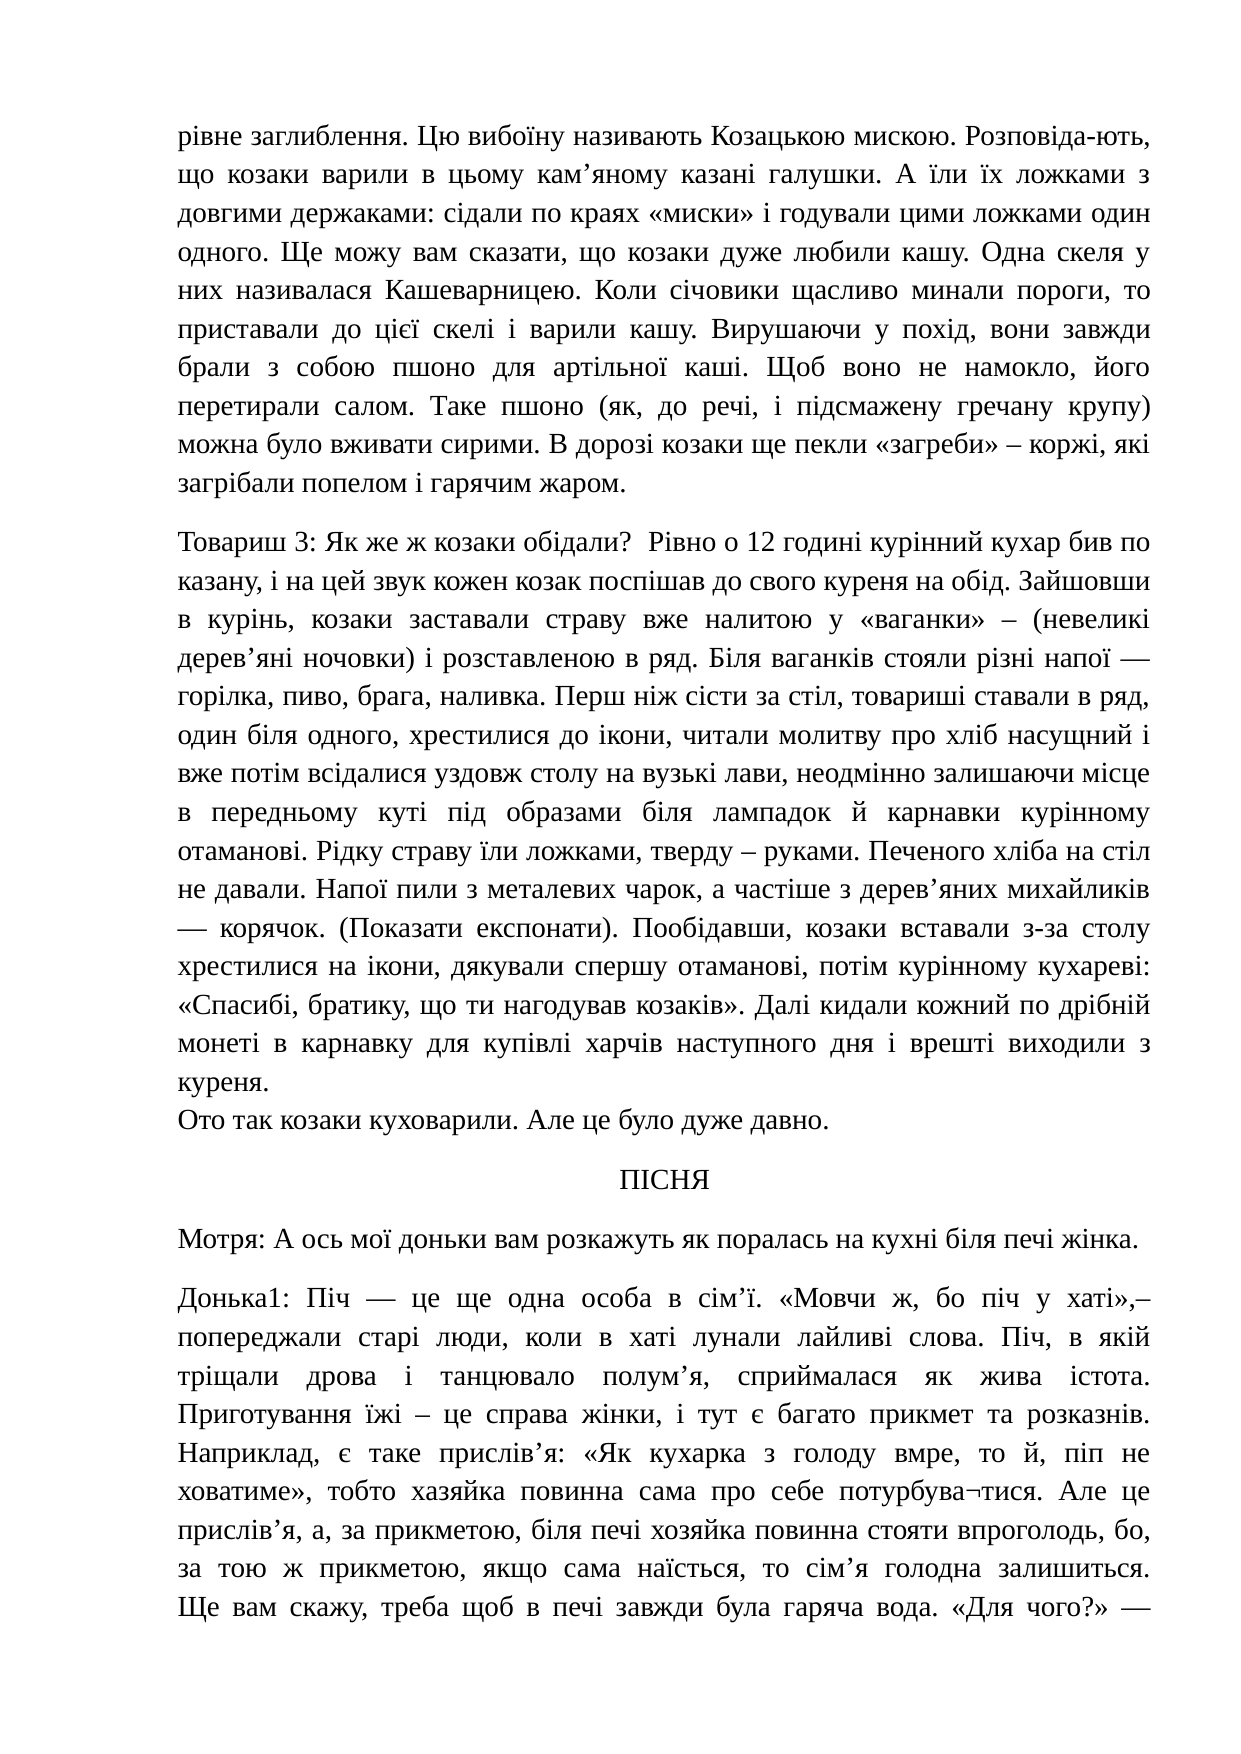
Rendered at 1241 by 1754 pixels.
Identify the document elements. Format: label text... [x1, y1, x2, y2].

text рівне заглиблення. Цю вибоїну називають Козацькою мискою. Розповіда-ють, що козаки варили в цьому кам’яному казані галушки. А їли їх ложками з довгими держаками: сідали по краях «миски» і годували цими ложками один одного. Ще можу вам сказати, що козаки дуже любили кашу. Одна скеля у них називалася Кашеварницею. Коли січовики щасливо минали пороги, то приставали до цієї скелі і варили кашу. Вирушаючи у похід, вони завжди брали з собою пшоно для артільної каші. Щоб воно не намокло, його перетирали салом. Таке пшоно (як, до речі, і підсмажену гречану крупу) можна було вживати сирими. В дорозі козаки ще пекли «загреби» – коржі, які загрібали попелом і гарячим жаром. [177, 118, 1152, 498]
text Мотря: А ось мої доньки вам розкажуть як поралась на кухні біля печі жінка. [177, 1221, 1152, 1255]
text Товариш 3: Як же ж козаки обідали? Рівно о 12 годині курінний кухар бив по казану, і на цей звук кожен козак поспішав до свого куреня на обід. Зайшовши в курінь, козаки заставали страву вже налитою у «ваганки» – (невеликі дерев’яні ночовки) і розставленою в ряд. Біля ваганків стояли різні напої — горілка, пиво, брага, наливка. Перш ніж сісти за стіл, товариші ставали в ряд, один біля одного, хрестилися до ікони, читали молитву про хліб насущний і вже потім всідалися уздовж столу на вузькі лави, неодмінно залишаючи місце в передньому куті під образами біля лампадок й карнавки курінному отаманові. Рідку страву їли ложками, тверду – руками. Печеного хліба на стіл не давали. Напої пили з металевих чарок, а частіше з дерев’яних михайликів — корячок. (Показати експонати). Пообідавши, козаки вставали з-за столу хрестилися на ікони, дякували спершу отаманові, потім курінному кухареві: «Спасибі, братику, що ти нагодував козаків». Далі кидали кожний по дрібній монеті в карнавку для купівлі харчів наступного дня і врешті виходили з куреня. Ото так козаки куховарили. Але це було дуже давно. [177, 524, 1152, 1136]
text Донька1: Піч — це ще одна особа в сім’ї. «Мовчи ж, бо піч у хаті»,– попереджали старі люди, коли в хаті лунали лайливі слова. Піч, в якій тріщали дрова і танцювало полум’я, сприймалася як жива істота. Приготування їжі – це справа жінки, і тут є багато прикмет та розказнів. Наприклад, є таке прислів’я: «Як кухарка з голоду вмре, то й, піп не ховатиме», тобто хазяйка повинна сама про себе потурбува¬тися. Але це прислів’я, а, за прикметою, біля печі хозяйка повинна стояти впроголодь, бо, за тою ж прикметою, якщо сама наїсться, то сім’я голодна залишиться. Ще вам скажу, треба щоб в печі завжди була гаряча вода. «Для чого?» — [177, 1281, 1152, 1622]
text ПІСНЯ [177, 1162, 1152, 1195]
